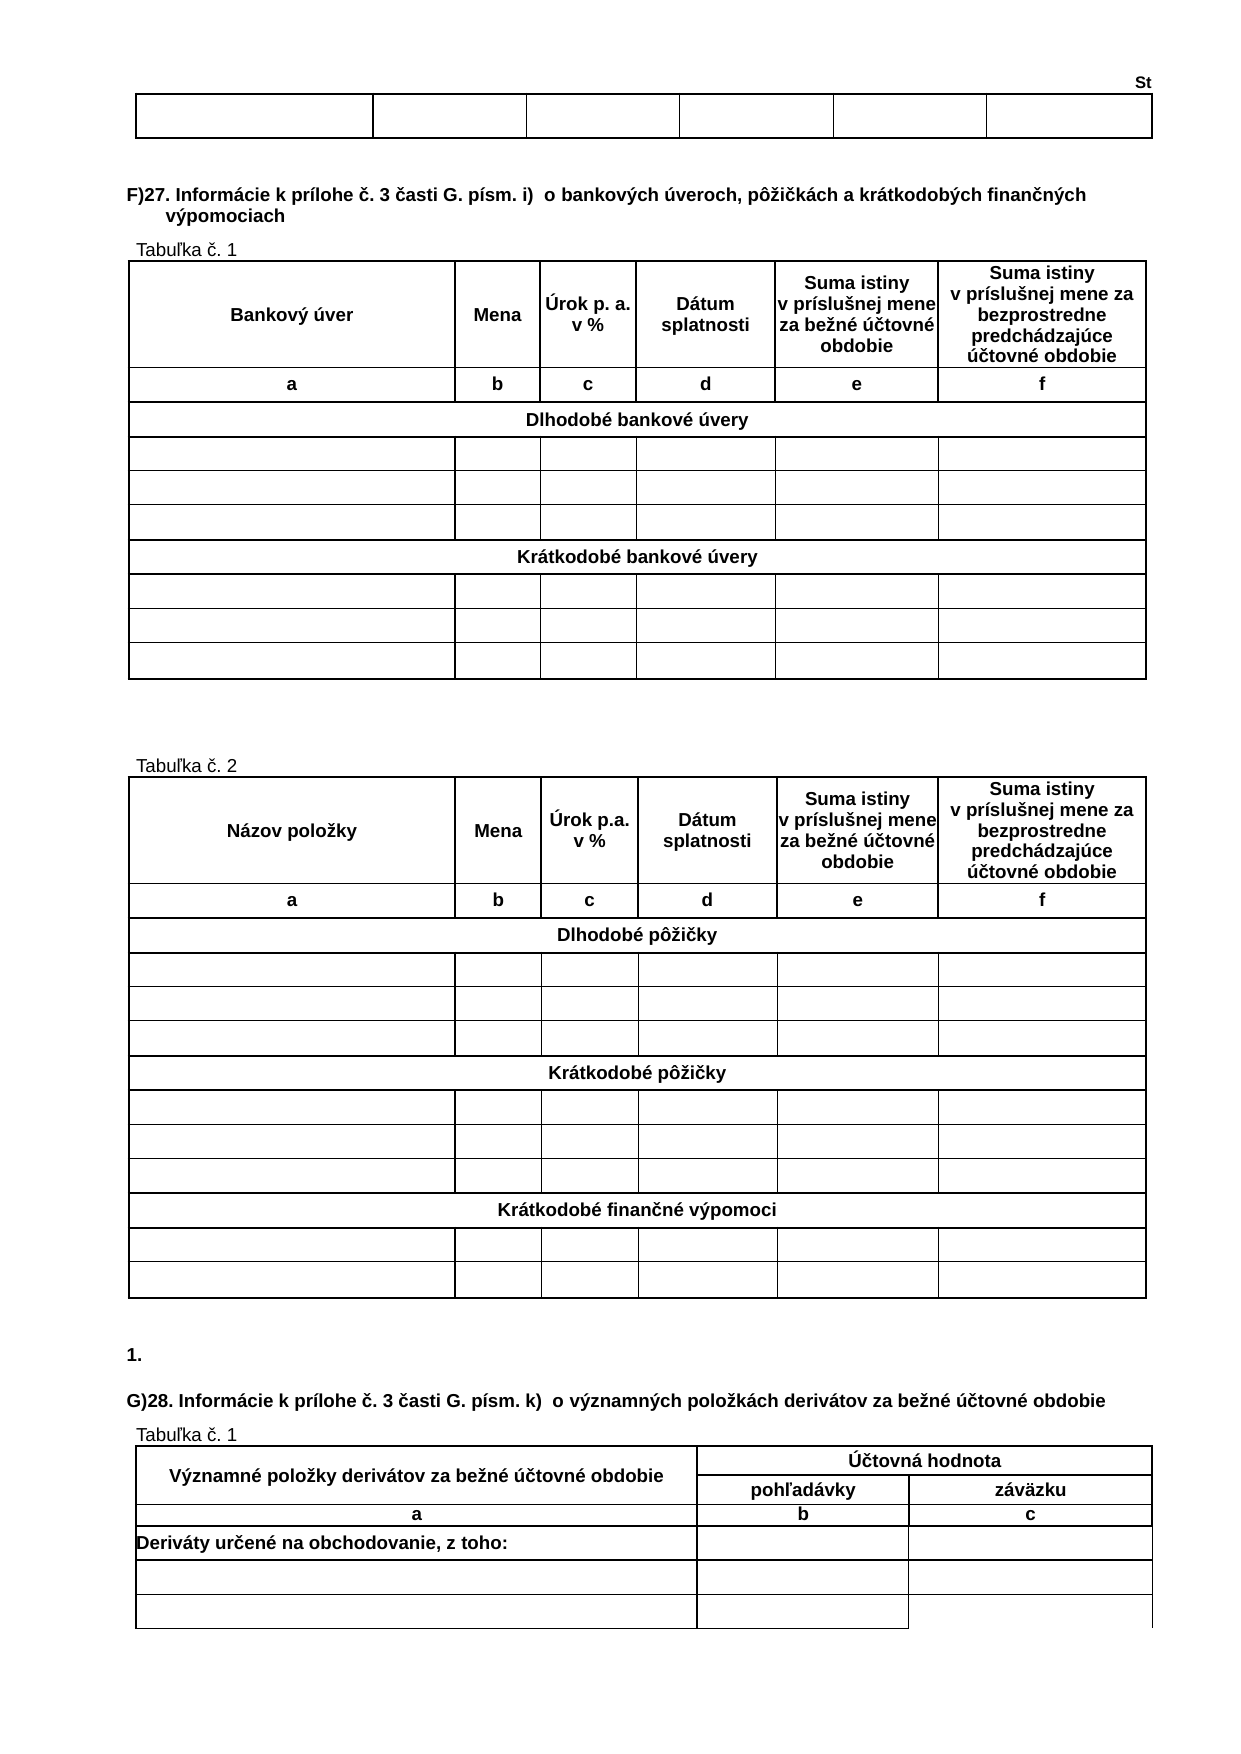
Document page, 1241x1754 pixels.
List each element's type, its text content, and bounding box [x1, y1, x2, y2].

table_cell [130, 609, 454, 642]
table_cell Dlhodobé bankové úvery [130, 403, 1145, 436]
table_cell [637, 471, 775, 504]
table_cell [939, 609, 1145, 642]
table_cell [456, 1159, 541, 1192]
table_cell [456, 643, 540, 678]
table_cell [456, 1262, 541, 1297]
table_cell [939, 1091, 1145, 1123]
table_cell [939, 505, 1145, 539]
table_cell [374, 95, 526, 137]
text Tabuľka č. 1 [136, 239, 1152, 260]
table_cell Dlhodobé pôžičky [130, 919, 1145, 952]
table_header Názov položky [130, 778, 454, 883]
table_cell [130, 954, 454, 986]
text Tabuľka č. 1 [136, 1424, 1152, 1445]
table_cell záväzku [910, 1476, 1151, 1504]
table_cell [137, 1561, 696, 1593]
table_cell [639, 954, 777, 986]
table_cell [639, 1262, 777, 1297]
table_cell [456, 609, 540, 642]
table_cell Krátkodobé finančné výpomoci [130, 1194, 1145, 1227]
table_cell [130, 471, 454, 504]
table_header Mena [456, 778, 540, 883]
table_cell [130, 438, 454, 470]
table_header Úrok p.a. v % [542, 778, 637, 883]
table_cell [542, 1229, 638, 1261]
table_cell [939, 1125, 1145, 1158]
table_cell [137, 1595, 696, 1628]
table_cell [130, 987, 454, 1020]
table_cell [541, 609, 636, 642]
table_cell [541, 643, 636, 678]
table_cell Krátkodobé pôžičky [130, 1057, 1145, 1089]
table_cell [541, 575, 636, 607]
table_cell [637, 505, 775, 539]
table_cell [987, 95, 1151, 137]
table_cell [637, 609, 775, 642]
table_cell Krátkodobé bankové úvery [130, 541, 1145, 573]
table_header Významné položky derivátov za bežné účtovné obdobie [137, 1447, 696, 1504]
table_cell [639, 987, 777, 1020]
table_cell [778, 1091, 938, 1123]
table_header Mena [456, 262, 539, 367]
table_cell [541, 471, 636, 504]
table_cell [909, 1561, 1152, 1593]
table_cell [456, 1229, 541, 1261]
table_cell [778, 1021, 938, 1055]
table_cell [939, 1159, 1145, 1192]
table_cell a [130, 368, 454, 401]
table_cell [639, 1091, 777, 1123]
table_cell [130, 1262, 454, 1297]
table_header Suma istiny v príslušnej mene za bežné účtovné obdobie [776, 262, 937, 367]
table_cell [456, 1091, 541, 1123]
table_cell b [698, 1505, 908, 1525]
table_cell c [542, 884, 637, 917]
table_cell [542, 954, 638, 986]
table_cell [776, 438, 938, 470]
table_header Suma istiny v príslušnej mene za bezprostredne predchádzajúce účtovné obdobie [939, 778, 1145, 883]
table_cell Deriváty určené na obchodovanie, z toho: [137, 1527, 696, 1559]
table_cell [778, 987, 938, 1020]
table_cell [680, 95, 833, 137]
table_cell [939, 438, 1145, 470]
table_cell [698, 1561, 908, 1593]
table_cell [456, 987, 541, 1020]
table_cell [130, 1125, 454, 1158]
table_cell [130, 505, 454, 539]
table_cell [834, 95, 986, 137]
table_cell b [456, 368, 539, 401]
table_cell [130, 1021, 454, 1055]
table_cell [698, 1595, 908, 1628]
table_cell c [541, 368, 635, 401]
table_cell [776, 575, 938, 607]
table_cell [130, 1159, 454, 1192]
table_cell [778, 954, 938, 986]
table_cell f [939, 884, 1145, 917]
table_cell f [939, 368, 1145, 401]
table_cell [456, 1125, 541, 1158]
table_cell d [637, 368, 774, 401]
table_cell [541, 505, 636, 539]
table_header Účtovná hodnota [698, 1447, 1151, 1474]
table_cell [456, 575, 540, 607]
table_cell e [776, 368, 937, 401]
table_cell [939, 954, 1145, 986]
table_header Suma istiny v príslušnej mene za bežné účtovné obdobie [778, 778, 937, 883]
table_cell [939, 643, 1145, 678]
table_cell [542, 987, 638, 1020]
table_cell d [639, 884, 776, 917]
table_cell [776, 505, 938, 539]
table_cell [130, 1091, 454, 1123]
table_cell [639, 1229, 777, 1261]
table_cell [130, 1229, 454, 1261]
table_cell [456, 438, 540, 470]
table_cell [456, 471, 540, 504]
table_cell [637, 438, 775, 470]
table_cell [639, 1125, 777, 1158]
table_cell [542, 1021, 638, 1055]
table_header Dátum splatnosti [639, 778, 776, 883]
table_cell [541, 438, 636, 470]
table_cell a [137, 1505, 696, 1525]
table_cell [637, 643, 775, 678]
subtitle 27. Informácie k prílohe č. 3 časti G. písm. i) o bankových úveroch, pôžičkách a krátkodobých finančných výpomociach [126, 185, 1152, 227]
table_cell [137, 95, 372, 137]
table_header Dátum splatnosti [637, 262, 774, 367]
table_cell a [130, 884, 454, 917]
table_cell [909, 1595, 1152, 1628]
table_cell pohľadávky [698, 1476, 908, 1504]
table_cell [776, 471, 938, 504]
subtitle 28. Informácie k prílohe č. 3 časti G. písm. k) o významných položkách derivátov za bežné účtovné obdobie [126, 1391, 1152, 1412]
table_cell [776, 609, 938, 642]
table_header Suma istiny v príslušnej mene za bezprostredne predchádzajúce účtovné obdobie [939, 262, 1145, 367]
table_cell [637, 575, 775, 607]
table_cell [939, 575, 1145, 607]
table_header Bankový úver [130, 262, 454, 367]
table_cell [130, 575, 454, 607]
table_cell [456, 505, 540, 539]
table_cell [778, 1159, 938, 1192]
table_cell e [778, 884, 937, 917]
table_cell [939, 1262, 1145, 1297]
table_header Úrok p. a. v % [541, 262, 635, 367]
table_cell [456, 954, 541, 986]
table_cell [527, 95, 679, 137]
table_cell [698, 1527, 908, 1559]
table_cell [909, 1527, 1152, 1559]
table_cell b [456, 884, 540, 917]
table_cell [939, 471, 1145, 504]
table_cell [130, 643, 454, 678]
table_cell [778, 1262, 938, 1297]
table_cell [939, 1021, 1145, 1055]
table_cell [939, 1229, 1145, 1261]
table_cell [939, 987, 1145, 1020]
text Tabuľka č. 2 [136, 755, 1152, 776]
table_cell [542, 1125, 638, 1158]
table_cell [778, 1229, 938, 1261]
table_cell c [910, 1505, 1151, 1525]
table_cell [542, 1262, 638, 1297]
table_cell [776, 643, 938, 678]
table_cell [542, 1159, 638, 1192]
table_cell [639, 1159, 777, 1192]
table_cell [456, 1021, 541, 1055]
table_cell [639, 1021, 777, 1055]
table_cell [778, 1125, 938, 1158]
table_cell [542, 1091, 638, 1123]
